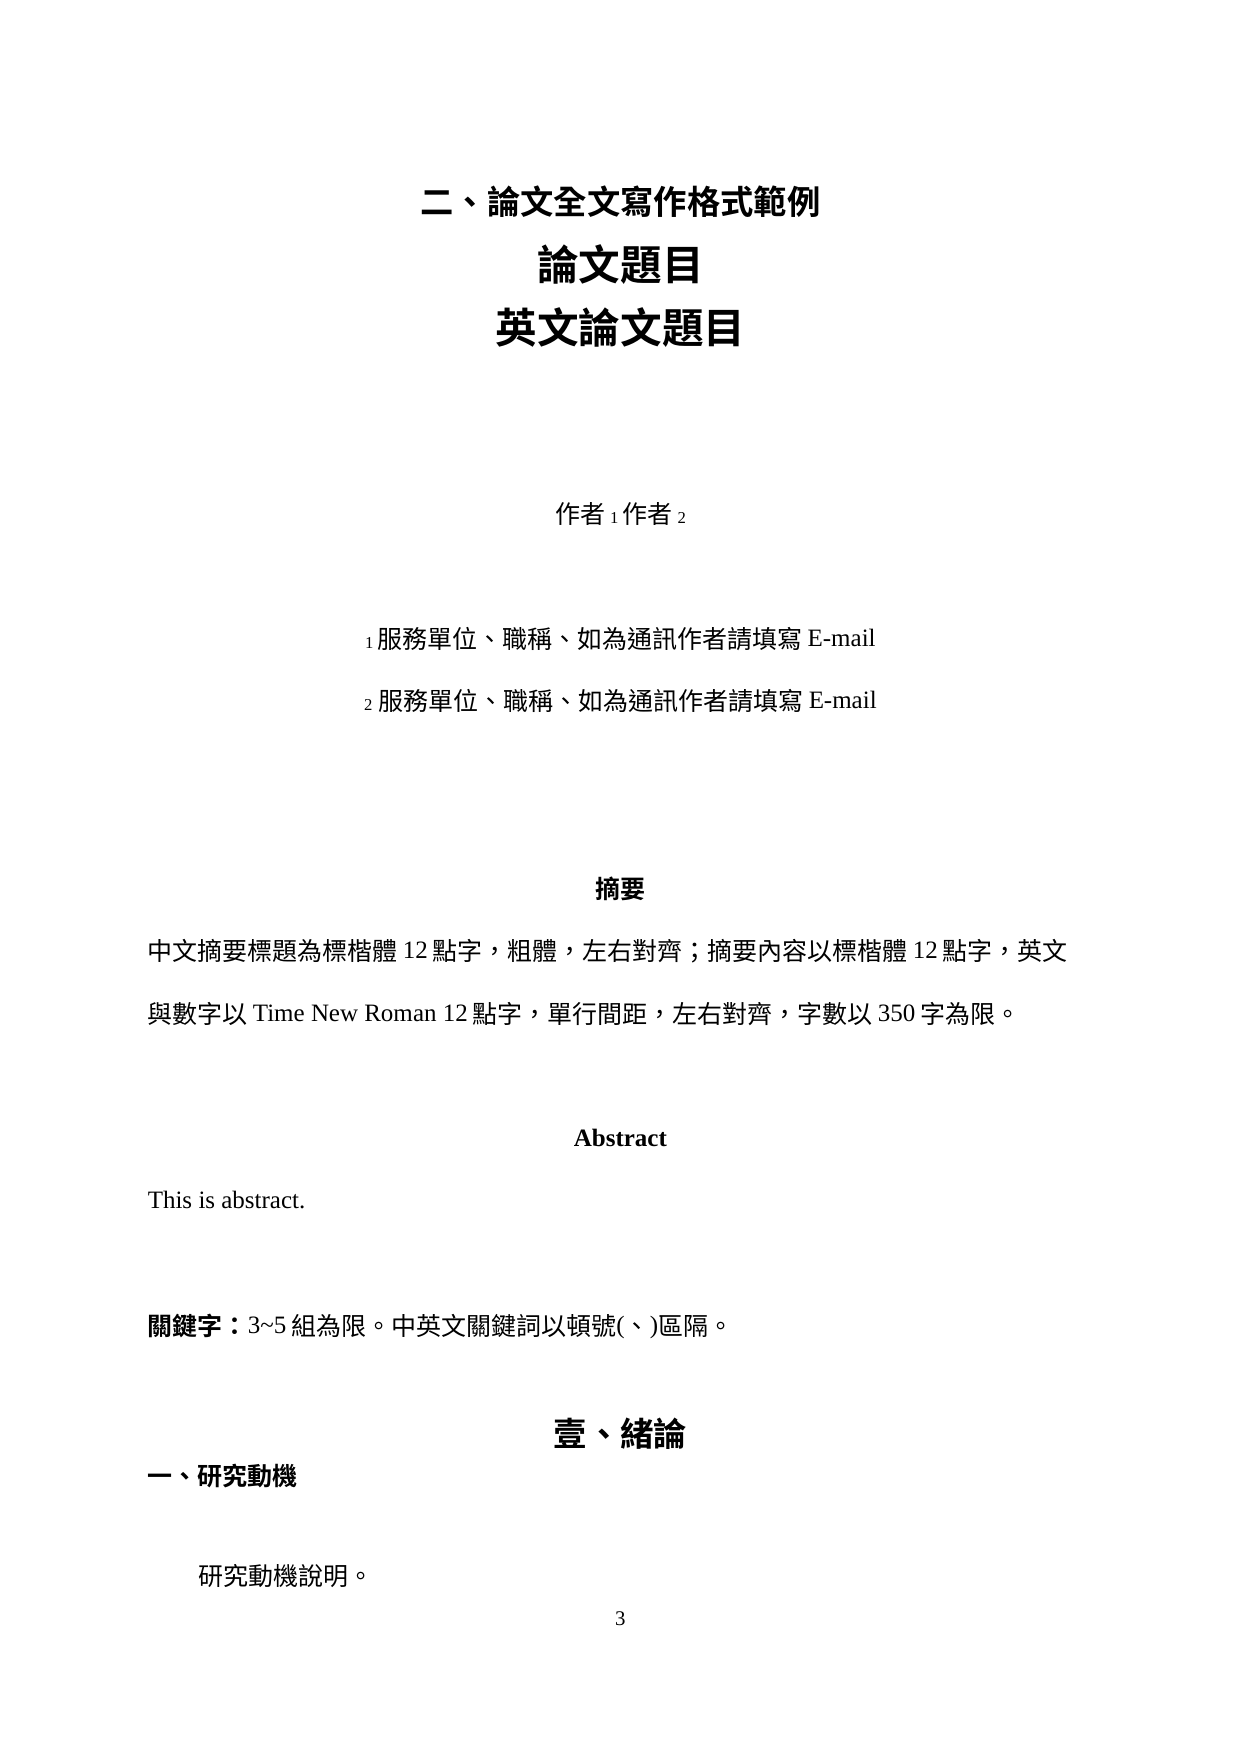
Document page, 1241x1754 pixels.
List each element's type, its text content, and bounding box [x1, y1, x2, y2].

text 2 服務單位、職稱、如為通訊作者請填寫E-mail [148, 658, 1092, 721]
text 摘要 [148, 846, 1092, 908]
text 中文摘要標題為標楷體12點字，粗體，左右對齊；摘要內容以標楷體12點字，英文與數字以Time New Roman 12點字，單行間距，左右對齊，字數以350字為限。 [148, 908, 1092, 1033]
text Abstract [148, 1096, 1092, 1158]
text 壹、緒論 [148, 1408, 1092, 1456]
text 關鍵字：3~5組為限。中英文關鍵詞以頓號(、)區隔。 [148, 1283, 1092, 1346]
text 論文題目 [148, 221, 1092, 283]
text 1 服務單位、職稱、如為通訊作者請填寫E-mail [148, 596, 1092, 658]
text 英文論文題目 [148, 283, 1092, 346]
text 二、論文全文寫作格式範例 [148, 158, 1092, 221]
text 研究動機說明。 [148, 1533, 1092, 1596]
text 一、研究動機 [148, 1456, 1092, 1493]
text This is abstract. [148, 1158, 1092, 1221]
text 作者1 作者2 [148, 471, 1092, 533]
